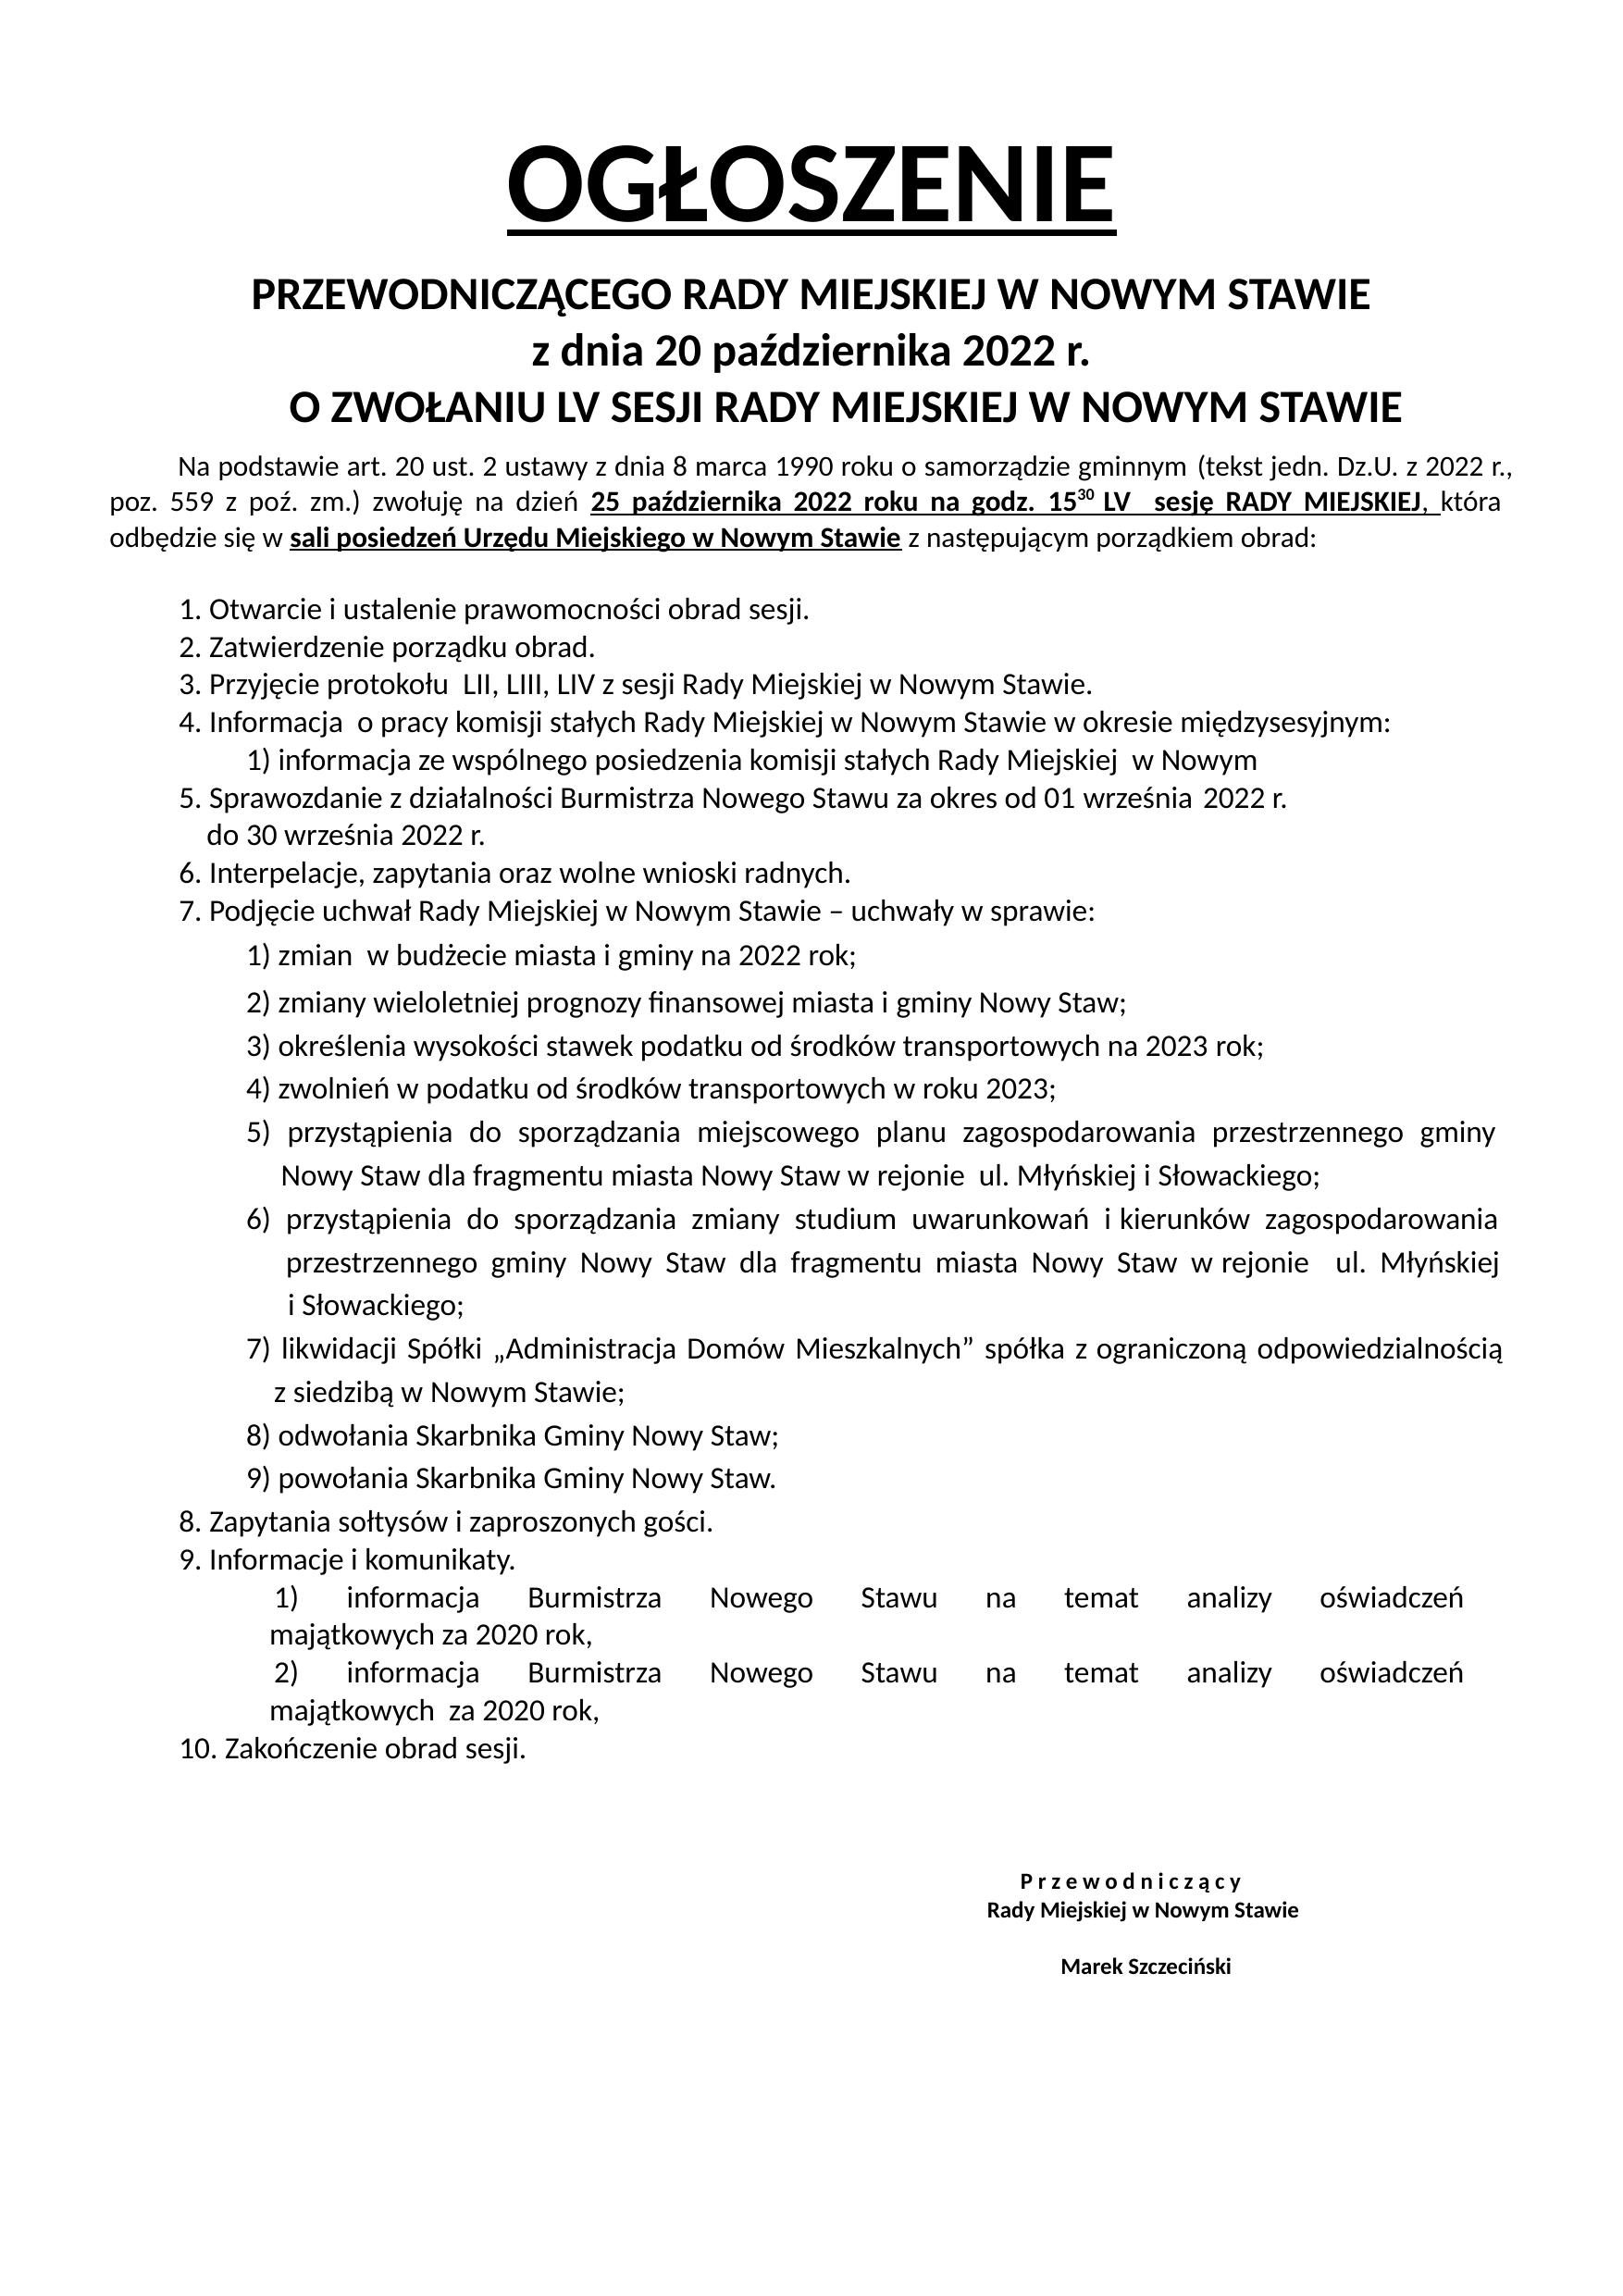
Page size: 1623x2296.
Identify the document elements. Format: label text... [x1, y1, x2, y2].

text 2) zmiany wieloletniej prognozy finansowej miasta i gminy Nowy Staw; [109, 983, 1514, 1021]
text Marek Szczeciński [109, 1952, 1514, 1980]
text z dnia 20 października 2022 r. [109, 321, 1514, 378]
list 2. Zatwierdzenie porządku obrad. [144, 627, 1514, 664]
list 10. Zakończenie obrad sesji. [144, 1729, 1514, 1766]
text P r z e w o d n i c z ą c y [109, 1865, 1514, 1895]
text OGŁOSZENIE [109, 109, 1514, 251]
list 6. Interpelacje, zapytania oraz wolne wnioski radnych. [144, 853, 1514, 891]
list 2) informacja Burmistrza Nowego Stawu na temat analizy oświadczeń majątkowych za 2020 rok, [144, 1653, 1514, 1729]
text 1) zmian w budżecie miasta i gminy na 2022 rok; [109, 928, 1514, 975]
text 9) powołania Skarbnika Gminy Nowy Staw. [109, 1458, 1514, 1496]
list 1. Otwarcie i ustalenie prawomocności obrad sesji. [144, 590, 1514, 627]
list 3. Przyjęcie protokołu LII, LIII, LIV z sesji Rady Miejskiej w Nowym Stawie. [144, 664, 1514, 702]
text Na podstawie art. 20 ust. 2 ustawy z dnia 8 marca 1990 roku o samorządzie gminnym (tekst jedn. Dz.U. z 2022 r., poz. 559 z poź. zm.) zwołuję na dzień 25 października 2022 roku na godz. 1530 LV sesję RADY MIEJSKIEJ, która odbędzie się w sali posiedzeń Urzędu Miejskiego w Nowym Stawie z następującym porządkiem obrad: [109, 448, 1514, 554]
text 5) przystąpienia do sporządzania miejscowego planu zagospodarowania przestrzennego gminy Nowy Staw dla fragmentu miasta Nowy Staw w rejonie ul. Młyńskiej i Słowackiego; [109, 1112, 1514, 1194]
list 4. Informacja o pracy komisji stałych Rady Miejskiej w Nowym Stawie w okresie międzysesyjnym: [144, 702, 1514, 740]
list 1) informacja Burmistrza Nowego Stawu na temat analizy oświadczeń majątkowych za 2020 rok, [144, 1578, 1514, 1653]
text 7) likwidacji Spółki „Administracja Domów Mieszkalnych” spółka z ograniczoną odpowiedzialnością z siedzibą w Nowym Stawie; [109, 1329, 1514, 1410]
list 7. Podjęcie uchwał Rady Miejskiej w Nowym Stawie – uchwały w sprawie: [144, 891, 1514, 928]
text 3) określenia wysokości stawek podatku od środków transportowych na 2023 rok; [109, 1026, 1514, 1063]
text 8) odwołania Skarbnika Gminy Nowy Staw; [109, 1416, 1514, 1453]
text 4) zwolnień w podatku od środków transportowych w roku 2023; [109, 1070, 1514, 1107]
text 6) przystąpienia do sporządzania zmiany studium uwarunkowań i kierunków zagospodarowania przestrzennego gminy Nowy Staw dla fragmentu miasta Nowy Staw w rejonie ul. Młyńskiej i Słowackiego; [109, 1199, 1514, 1323]
list do 30 września 2022 r. [144, 815, 1514, 853]
list 8. Zapytania sołtysów i zaproszonych gości. [144, 1502, 1514, 1540]
list O ZWOŁANIU LV SESJI RADY MIEJSKIEJ W NOWYM STAWIE [144, 378, 1514, 434]
list 9. Informacje i komunikaty. [144, 1540, 1514, 1578]
text 1) informacja ze wspólnego posiedzenia komisji stałych Rady Miejskiej w Nowym [179, 740, 1514, 778]
text Rady Miejskiej w Nowym Stawie [109, 1895, 1514, 1924]
list 5. Sprawozdanie z działalności Burmistrza Nowego Stawu za okres od 01 września 2022 r. [144, 778, 1514, 815]
text PRZEWODNICZĄCEGO RADY MIEJSKIEJ W NOWYM STAWIE [109, 265, 1514, 321]
